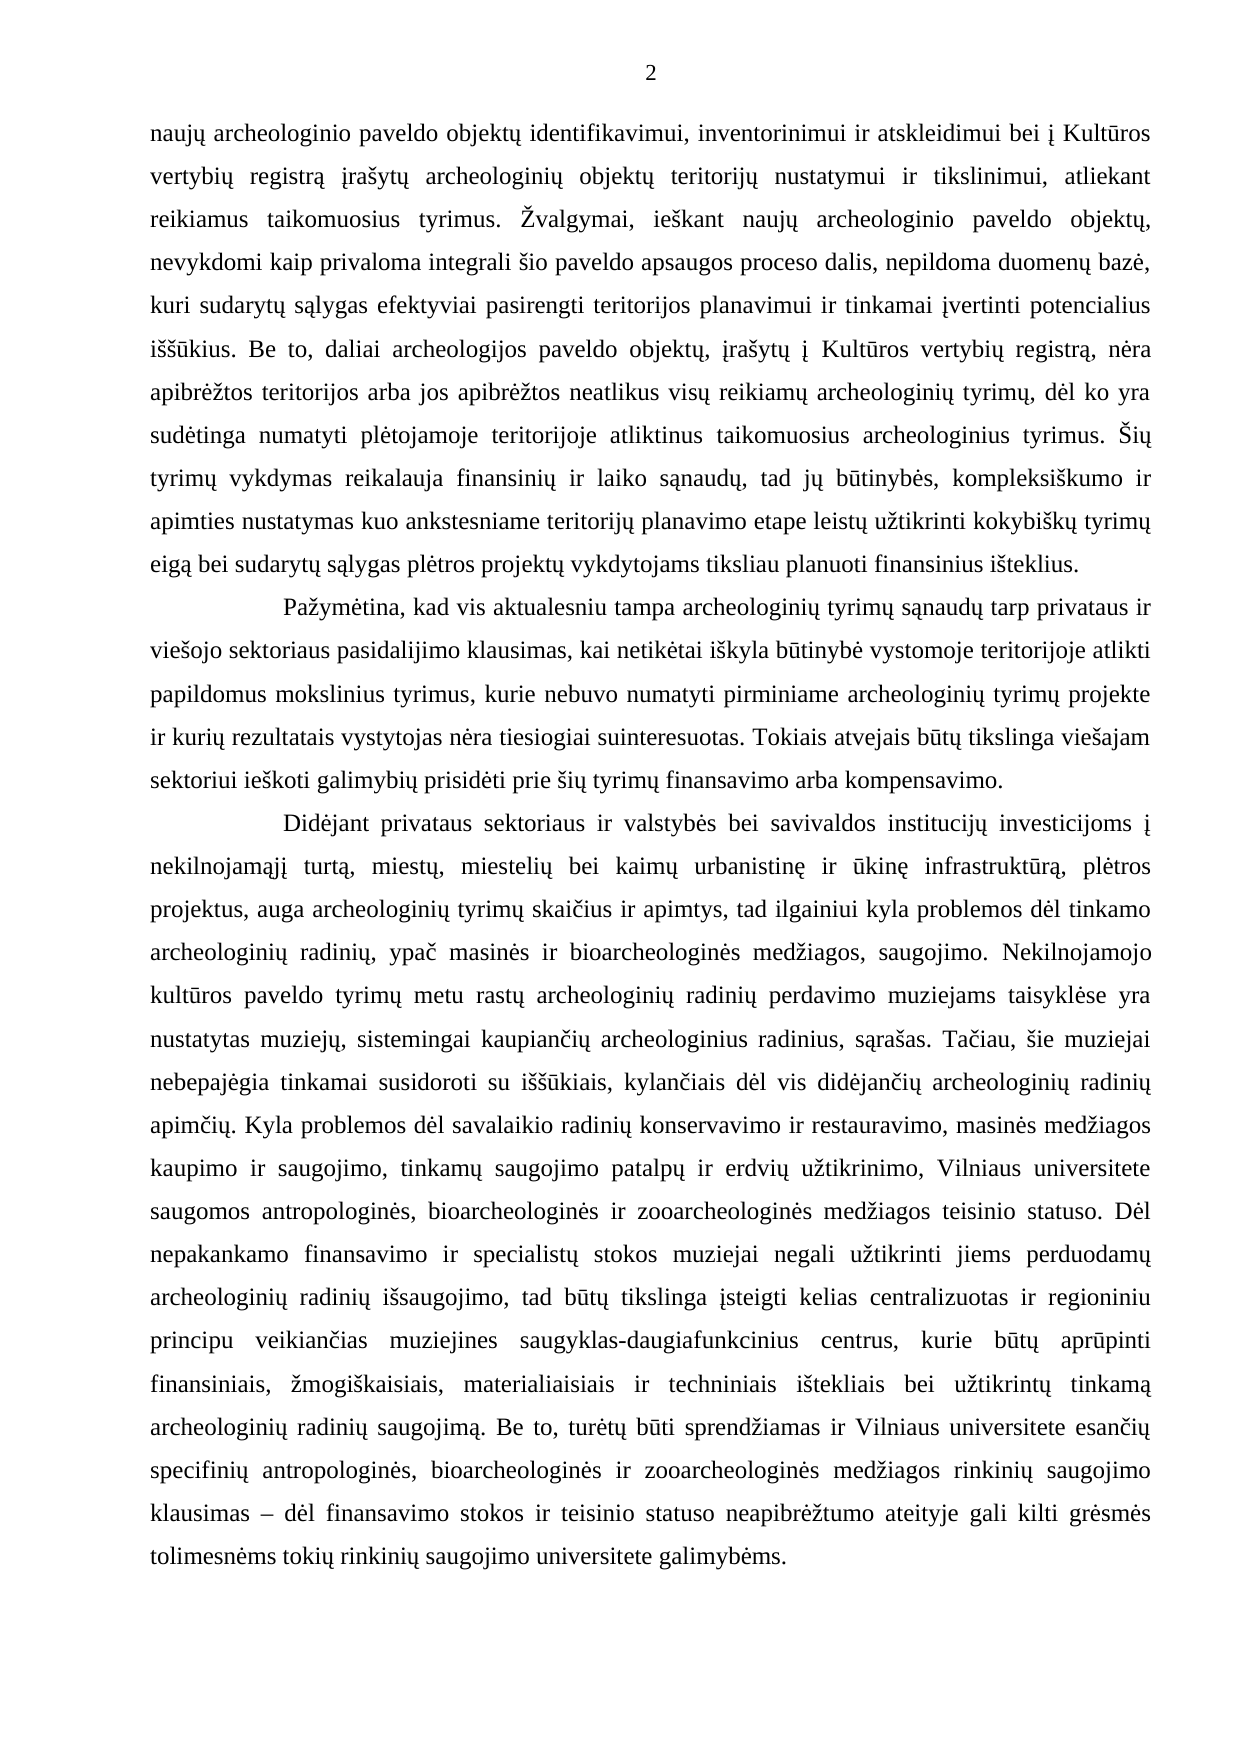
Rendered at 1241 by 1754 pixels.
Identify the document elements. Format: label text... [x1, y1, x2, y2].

text Didėjant privataus sektoriaus ir valstybės bei savivaldos institucijų investicijoms į nekilnojamąjį turtą, miestų, miestelių bei kaimų urbanistinę ir ūkinę infrastruktūrą, plėtros projektus, auga archeologinių tyrimų skaičius ir apimtys, tad ilgainiui kyla problemos dėl tinkamo archeologinių radinių, ypač masinės ir bioarcheologinės medžiagos, saugojimo. Nekilnojamojo kultūros paveldo tyrimų metu rastų archeologinių radinių perdavimo muziejams taisyklėse yra nustatytas muziejų, sistemingai kaupiančių archeologinius radinius, sąrašas. Tačiau, šie muziejai nebepajėgia tinkamai susidoroti su iššūkiais, kylančiais dėl vis didėjančių archeologinių radinių apimčių. Kyla problemos dėl savalaikio radinių konservavimo ir restauravimo, masinės medžiagos kaupimo ir saugojimo, tinkamų saugojimo patalpų ir erdvių užtikrinimo, Vilniaus universitete saugomos antropologinės, bioarcheologinės ir zooarcheologinės medžiagos teisinio statuso. Dėl nepakankamo finansavimo ir specialistų stokos muziejai negali užtikrinti jiems perduodamų archeologinių radinių išsaugojimo, tad būtų tikslinga įsteigti kelias centralizuotas ir regioniniu principu veikiančias muziejines saugyklas-daugiafunkcinius centrus, kurie būtų aprūpinti finansiniais, žmogiškaisiais, materialiaisiais ir techniniais ištekliais bei užtikrintų tinkamą archeologinių radinių saugojimą. Be to, turėtų būti sprendžiamas ir Vilniaus universitete esančių specifinių antropologinės, bioarcheologinės ir zooarcheologinės medžiagos rinkinių saugojimo klausimas – dėl finansavimo stokos ir teisinio statuso neapibrėžtumo ateityje gali kilti grėsmės tolimesnėms tokių rinkinių saugojimo universitete galimybėms. [150, 808, 1152, 1570]
text naujų archeologinio paveldo objektų identifikavimui, inventorinimui ir atskleidimui bei į Kultūros vertybių registrą įrašytų archeologinių objektų teritorijų nustatymui ir tikslinimui, atliekant reikiamus taikomuosius tyrimus. Žvalgymai, ieškant naujų archeologinio paveldo objektų, nevykdomi kaip privaloma integrali šio paveldo apsaugos proceso dalis, nepildoma duomenų bazė, kuri sudarytų sąlygas efektyviai pasirengti teritorijos planavimui ir tinkamai įvertinti potencialius iššūkius. Be to, daliai archeologijos paveldo objektų, įrašytų į Kultūros vertybių registrą, nėra apibrėžtos teritorijos arba jos apibrėžtos neatlikus visų reikiamų archeologinių tyrimų, dėl ko yra sudėtinga numatyti plėtojamoje teritorijoje atliktinus taikomuosius archeologinius tyrimus. Šių tyrimų vykdymas reikalauja finansinių ir laiko sąnaudų, tad jų būtinybės, kompleksiškumo ir apimties nustatymas kuo ankstesniame teritorijų planavimo etape leistų užtikrinti kokybiškų tyrimų eigą bei sudarytų sąlygas plėtros projektų vykdytojams tiksliau planuoti finansinius išteklius. [150, 118, 1152, 578]
text Pažymėtina, kad vis aktualesniu tampa archeologinių tyrimų sąnaudų tarp privataus ir viešojo sektoriaus pasidalijimo klausimas, kai netikėtai iškyla būtinybė vystomoje teritorijoje atlikti papildomus mokslinius tyrimus, kurie nebuvo numatyti pirminiame archeologinių tyrimų projekte ir kurių rezultatais vystytojas nėra tiesiogiai suinteresuotas. Tokiais atvejais būtų tikslinga viešajam sektoriui ieškoti galimybių prisidėti prie šių tyrimų finansavimo arba kompensavimo. [150, 592, 1152, 794]
